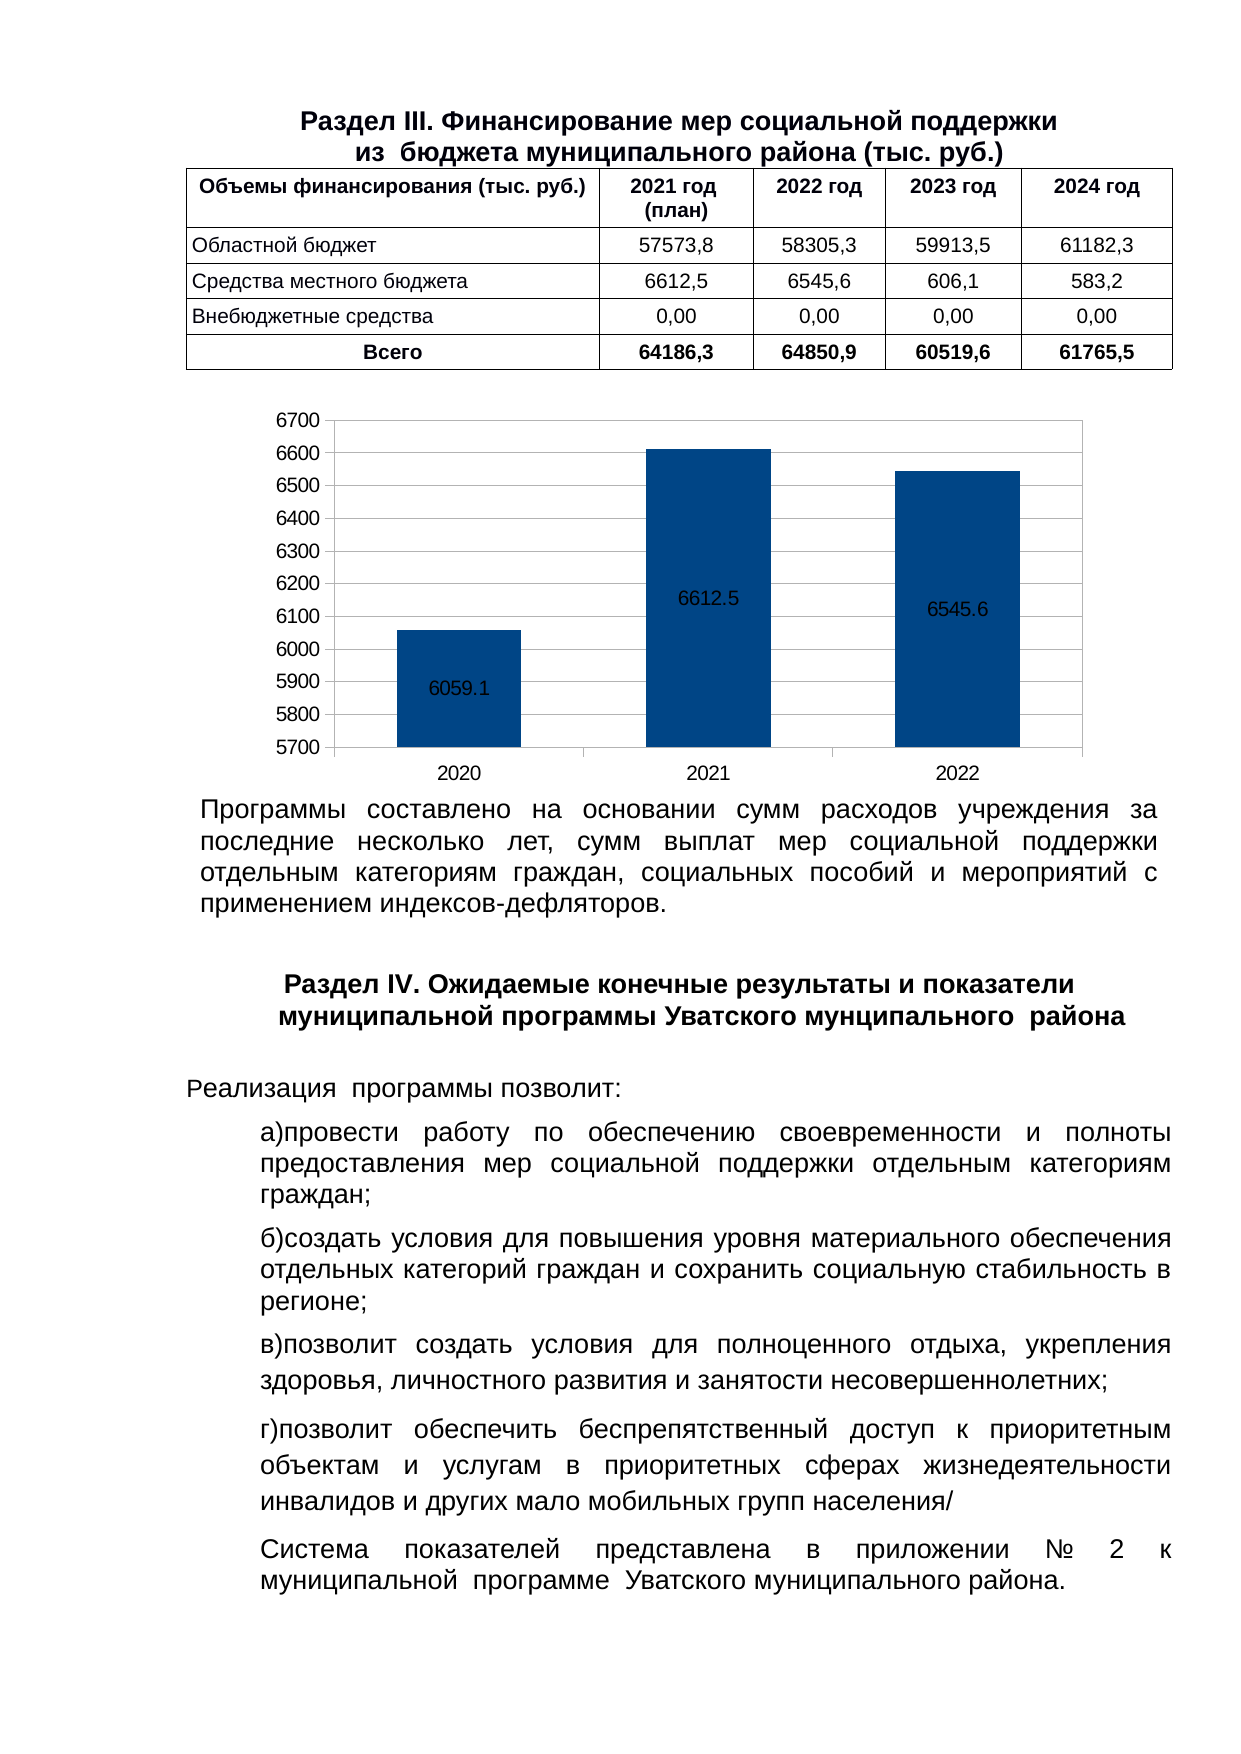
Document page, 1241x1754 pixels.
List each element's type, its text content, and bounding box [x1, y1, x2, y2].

table_cell 61182,3 [1022, 228, 1172, 263]
table_cell Средства местного бюджета [187, 264, 599, 298]
text Реализация программы позволит: [186, 1072, 1172, 1103]
text в)позволит создать условия для полноценного отдыха, укрепления здоровья, личностного развития и занятости несовершеннолетних; [260, 1328, 1172, 1396]
text б)создать условия для повышения уровня материального обеспечения отдельных категорий граждан и сохранить социальную стабильность в регионе; [260, 1222, 1172, 1316]
text а)провести работу по обеспечению своевременности и полноты предоставления мер социальной поддержки отдельным категориям граждан; [260, 1116, 1172, 1210]
table_cell Внебюджетные средства [187, 299, 599, 334]
table_header 2022 год [754, 169, 885, 227]
text Раздел III. Финансирование мер социальной поддержки [186, 105, 1172, 136]
table_cell 61765,5 [1022, 335, 1172, 369]
table_header 2021 год (план) [600, 169, 753, 227]
table_header Объемы финансирования (тыс. руб.) [187, 169, 599, 227]
table_cell Областной бюджет [187, 228, 599, 263]
table_header 2024 год [1022, 169, 1172, 227]
subtitle Раздел IV. Ожидаемые конечные результаты и показатели муниципальной программы Уватского мунципального района [186, 968, 1172, 1031]
table_cell 0,00 [754, 299, 885, 334]
table_cell 57573,8 [600, 228, 753, 263]
table_cell 606,1 [886, 264, 1021, 298]
text Система показателей представлена в приложении № 2 к муниципальной программе Уватского муниципального района. [260, 1533, 1172, 1596]
table_cell 64850,9 [754, 335, 885, 369]
text г)позволит обеспечить беспрепятственный доступ к приоритетным объектам и услугам в приоритетных сферах жизнедеятельности инвалидов и других мало мобильных групп населения/ [260, 1413, 1172, 1516]
text Программы составлено на основании сумм расходов учреждения за последние несколько лет, сумм выплат мер социальной поддержки отдельным категориям граждан, социальных пособий и мероприятий с применением индексов-дефляторов. [200, 461, 1158, 918]
table_cell 59913,5 [886, 228, 1021, 263]
table_cell Всего [187, 335, 599, 369]
table_cell 0,00 [1022, 299, 1172, 334]
table_cell 6545,6 [754, 264, 885, 298]
table_cell 60519,6 [886, 335, 1021, 369]
table_cell 6612,5 [600, 264, 753, 298]
table_cell 64186,3 [600, 335, 753, 369]
table_cell 58305,3 [754, 228, 885, 263]
table_header 2023 год [886, 169, 1021, 227]
table_cell 583,2 [1022, 264, 1172, 298]
table_cell 0,00 [886, 299, 1021, 334]
text из бюджета муниципального района (тыс. руб.) [186, 136, 1172, 168]
table_cell 0,00 [600, 299, 753, 334]
